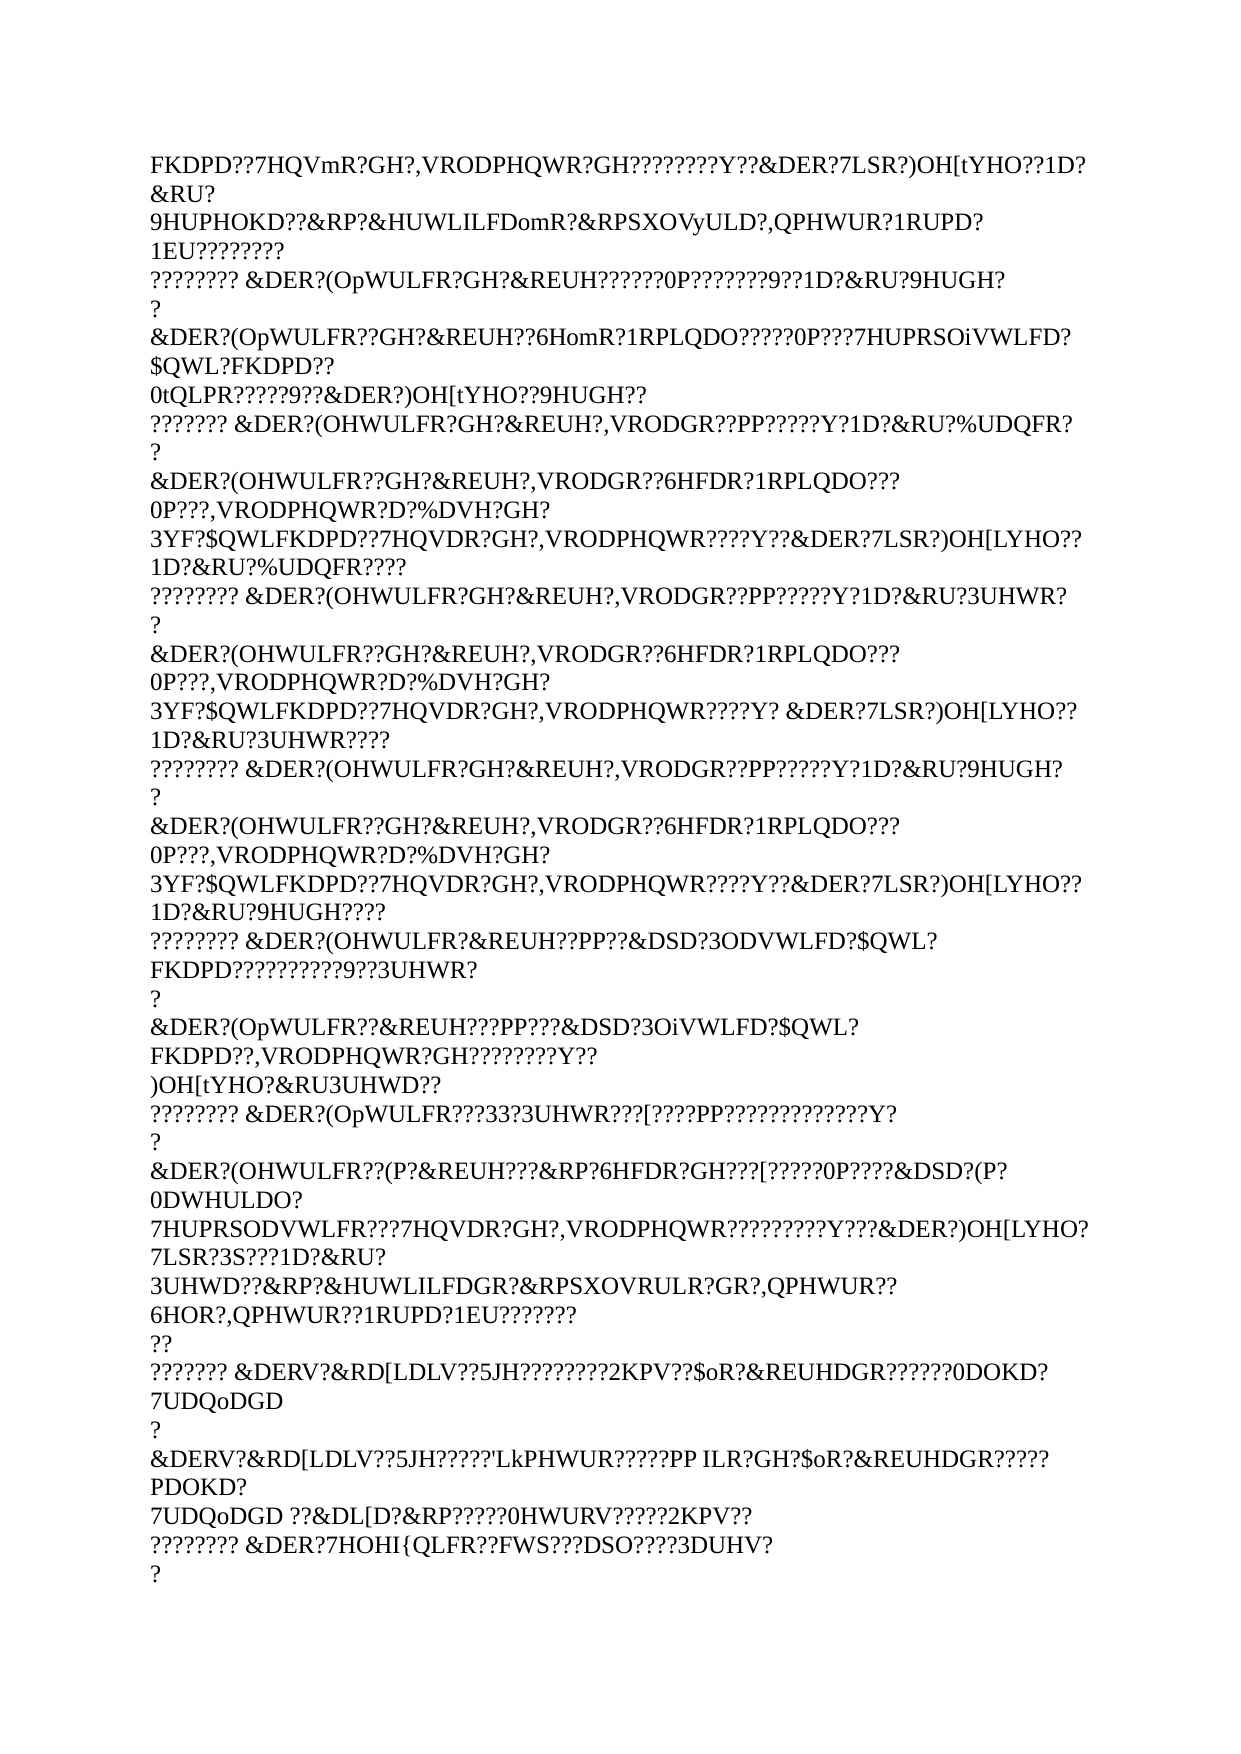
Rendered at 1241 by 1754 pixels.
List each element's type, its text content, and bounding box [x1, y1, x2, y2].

text 7HUPRSODVWLFR???7HQVDR?GH?,VRODPHQWR?????????Y???&DER?)OH[LYHO?7LSR?3S???1D?&RU? [150, 1214, 1090, 1271]
text 3YF?$QWLFKDPD??7HQVDR?GH?,VRODPHQWR????Y? &DER?7LSR?)OH[LYHO??1D?&RU?3UHWR???? [150, 696, 1090, 754]
text ??????? &DER?(OHWULFR?GH?&REUH?,VRODGR??PP?????Y?1D?&RU?%UDQFR? [150, 409, 1090, 437]
text 3YF?$QWLFKDPD??7HQVDR?GH?,VRODPHQWR????Y??&DER?7LSR?)OH[LYHO??1D?&RU?%UDQFR???? [150, 524, 1090, 581]
text ? [150, 437, 1090, 466]
text ???????? &DER?(OHWULFR?&REUH??PP??&DSD?3ODVWLFD?$QWL?FKDPD??????????9??3UHWR? [150, 926, 1090, 984]
text ? [150, 984, 1090, 1012]
text ? [150, 782, 1090, 811]
text ? [150, 294, 1090, 322]
text ???????? &DER?(OHWULFR?GH?&REUH?,VRODGR??PP?????Y?1D?&RU?3UHWR? [150, 581, 1090, 610]
text ???????? &DER?(OHWULFR?GH?&REUH?,VRODGR??PP?????Y?1D?&RU?9HUGH? [150, 754, 1090, 782]
text ???????? &DER?(OpWULFR?GH?&REUH??????0P???????9??1D?&RU?9HUGH? [150, 265, 1090, 294]
text &DERV?&RD[LDLV??5JH?????'LkPHWUR?????PP ILR?GH?$oR?&REUHDGR?????PDOKD? [150, 1444, 1090, 1501]
text 9HUPHOKD??&RP?&HUWLILFDomR?&RPSXOVyULD?,QPHWUR?1RUPD?1EU???????? [150, 207, 1090, 265]
text &DER?(OHWULFR??(P?&REUH???&RP?6HFDR?GH???[?????0P????&DSD?(P?0DWHULDO? [150, 1156, 1090, 1214]
text &DER?(OHWULFR??GH?&REUH?,VRODGR??6HFDR?1RPLQDO???0P???,VRODPHQWR?D?%DVH?GH? [150, 639, 1090, 696]
text 3UHWD??&RP?&HUWLILFDGR?&RPSXOVRULR?GR?,QPHWUR??6HOR?,QPHWUR??1RUPD?1EU??????? [150, 1271, 1090, 1329]
text 0tQLPR?????9??&DER?)OH[tYHO??9HUGH?? [150, 380, 1090, 409]
text ?? [150, 1329, 1090, 1357]
text &DER?(OHWULFR??GH?&REUH?,VRODGR??6HFDR?1RPLQDO???0P???,VRODPHQWR?D?%DVH?GH? [150, 811, 1090, 869]
text &DER?(OpWULFR??GH?&REUH??6HomR?1RPLQDO?????0P???7HUPRSOiVWLFD?$QWL?FKDPD?? [150, 322, 1090, 380]
text ???????? &DER?(OpWULFR???33?3UHWR???[????PP?????????????Y? [150, 1099, 1090, 1127]
text ???????? &DER?7HOHI{QLFR??FWS???DSO????3DUHV? [150, 1530, 1090, 1559]
text )OH[tYHO?&RU3UHWD?? [150, 1070, 1090, 1099]
text ??????? &DERV?&RD[LDLV??5JH????????2KPV??$oR?&REUHDGR??????0DOKD?7UDQoDGD [150, 1357, 1090, 1415]
text ? [150, 610, 1090, 639]
text &DER?(OpWULFR??&REUH???PP???&DSD?3OiVWLFD?$QWL?FKDPD??,VRODPHQWR?GH????????Y?? [150, 1012, 1090, 1070]
text ? [150, 1559, 1090, 1587]
text ? [150, 1415, 1090, 1444]
text FKDPD??7HQVmR?GH?,VRODPHQWR?GH????????Y??&DER?7LSR?)OH[tYHO??1D?&RU? [150, 150, 1090, 207]
text ? [150, 1127, 1090, 1156]
text 3YF?$QWLFKDPD??7HQVDR?GH?,VRODPHQWR????Y??&DER?7LSR?)OH[LYHO??1D?&RU?9HUGH???? [150, 869, 1090, 926]
text 7UDQoDGD ??&DL[D?&RP?????0HWURV?????2KPV?? [150, 1501, 1090, 1530]
text &DER?(OHWULFR??GH?&REUH?,VRODGR??6HFDR?1RPLQDO???0P???,VRODPHQWR?D?%DVH?GH? [150, 466, 1090, 524]
